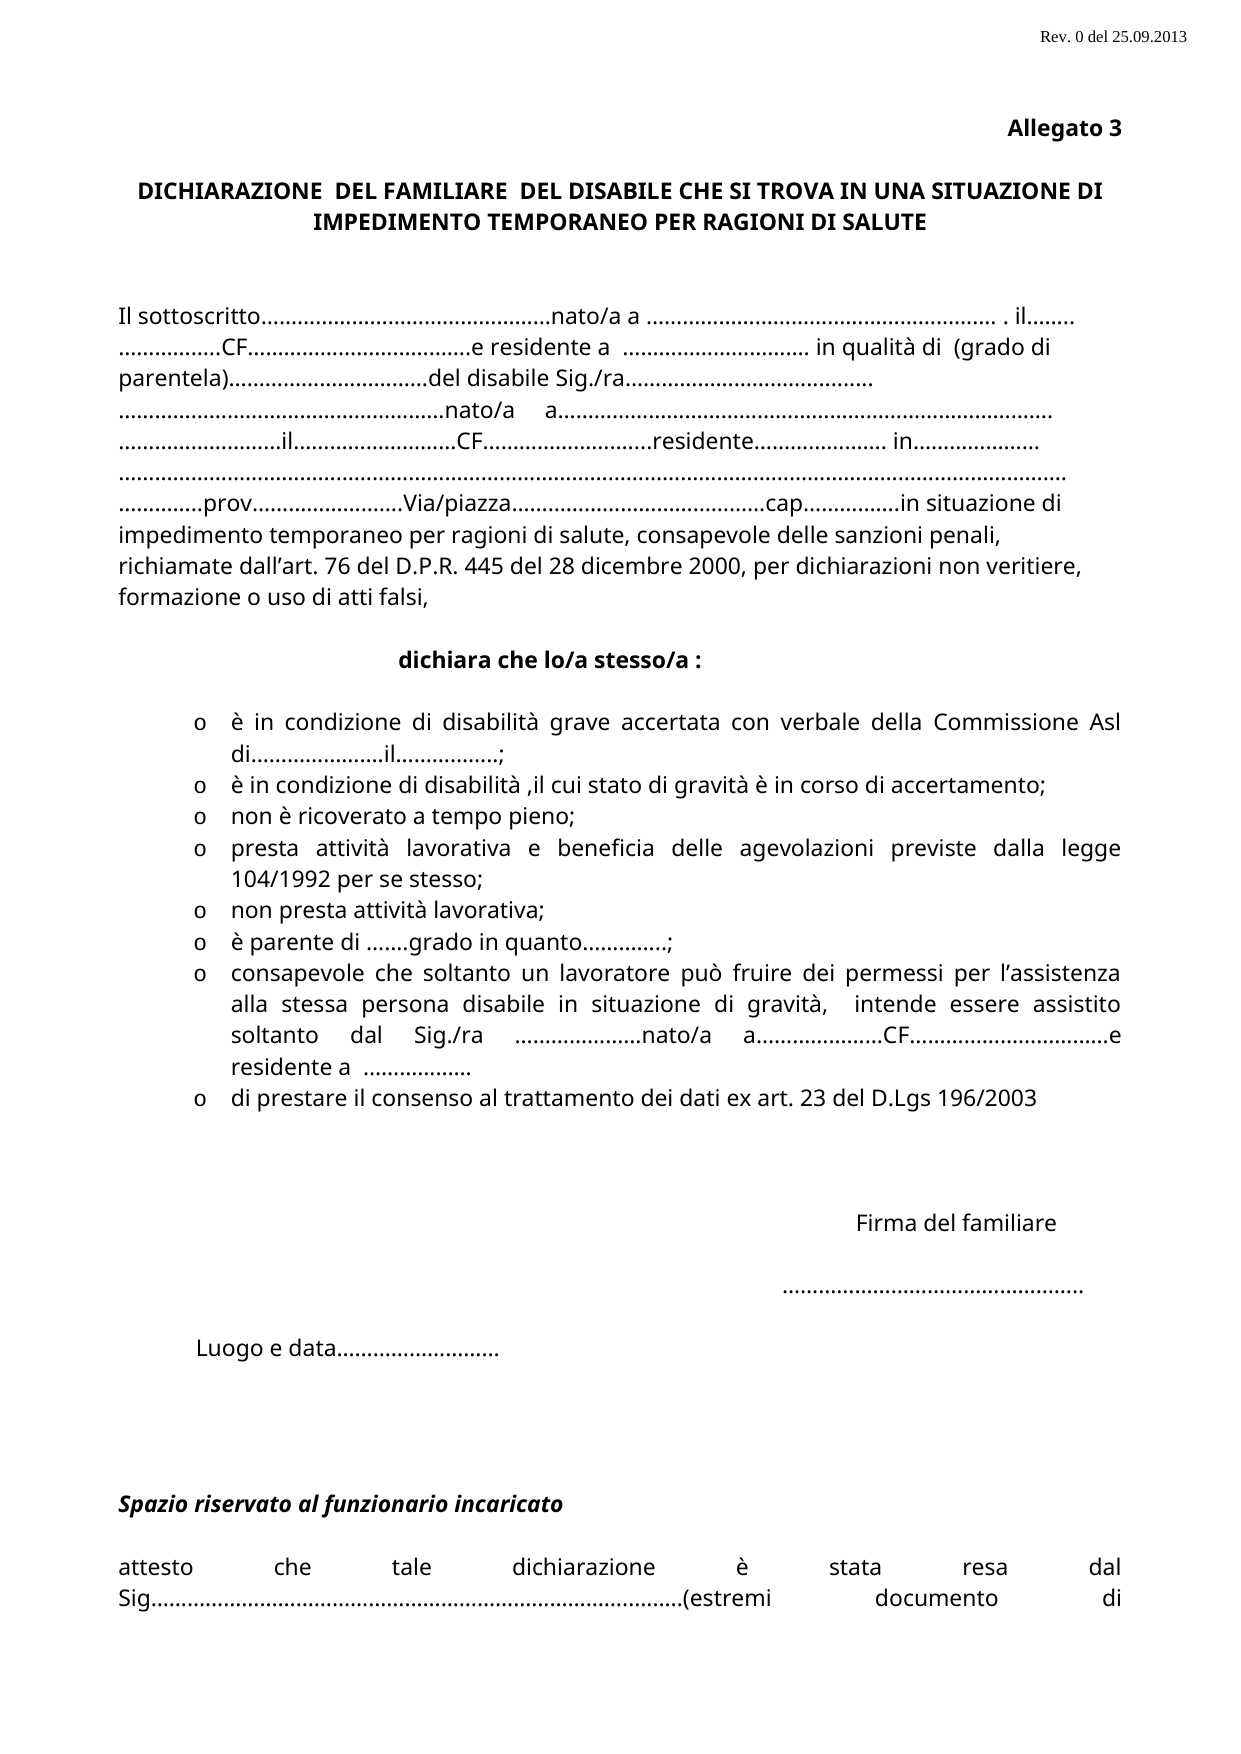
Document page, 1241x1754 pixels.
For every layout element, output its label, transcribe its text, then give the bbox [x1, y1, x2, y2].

list è in condizione di disabilità ,il cui stato di gravità è in corso di accertamento; [193, 769, 1122, 800]
text Spazio riservato al funzionario incaricato [118, 1488, 1122, 1519]
text Luogo e data……………………… [118, 1332, 1122, 1363]
list è parente di …….grado in quanto…………..; [193, 925, 1122, 957]
text Firma del familiare [782, 1207, 1122, 1238]
text DICHIARAZIONE DEL FAMILIARE DEL DISABILE CHE SI TROVA IN UNA SITUAZIONE DI IMPEDIMENTO TEMPORANEO PER RAGIONI DI SALUTE [118, 175, 1122, 237]
list è in condizione di disabilità grave accertata con verbale della Commissione Asl di………………….il……………..; [193, 706, 1122, 769]
text Il sottoscritto…………………………………………nato/a a …………………………………………………. . il……..……………..CF……………………………….e residente a …………………………. in qualità di (grado di parentela)……………………………del disabile Sig./ra…………………………........... ………………………………………………nato/a a………………………………………………………………………. ………………………il………………………CF……………………....residente…………………. in………………… …………………………………………………………………………………………………………………………………………. …………..prov…………………….Via/piazza……………………………………cap…………….in situazione di impedimento temporaneo per ragioni di salute, consapevole delle sanzioni penali, richiamate dall’art. 76 del D.P.R. 445 del 28 dicembre 2000, per dichiarazioni non veritiere, formazione o uso di atti falsi, [118, 300, 1122, 612]
list non presta attività lavorativa; [193, 894, 1122, 925]
text dichiara che lo/a stesso/a : [118, 644, 1122, 675]
list consapevole che soltanto un lavoratore può fruire dei permessi per l’assistenza alla stessa persona disabile in situazione di gravità, intende essere assistito soltanto dal Sig./ra …………………nato/a a…………………CF……………………………e residente a ……………… [193, 957, 1122, 1082]
list di prestare il consenso al trattamento dei dati ex art. 23 del D.Lgs 196/2003 [193, 1082, 1122, 1113]
list presta attività lavorativa e beneficia delle agevolazioni previste dalla legge 104/1992 per se stesso; [193, 831, 1122, 894]
text Rev. 0 del 25.09.2013 [967, 26, 1187, 46]
text ………………………………………….. [782, 1238, 1122, 1301]
list non è ricoverato a tempo pieno; [193, 800, 1122, 831]
text attesto che tale dichiarazione è stata resa dal Sig……………………………………………………………………..……..(estremi documento di [118, 1551, 1122, 1613]
text Allegato 3 [118, 112, 1122, 144]
